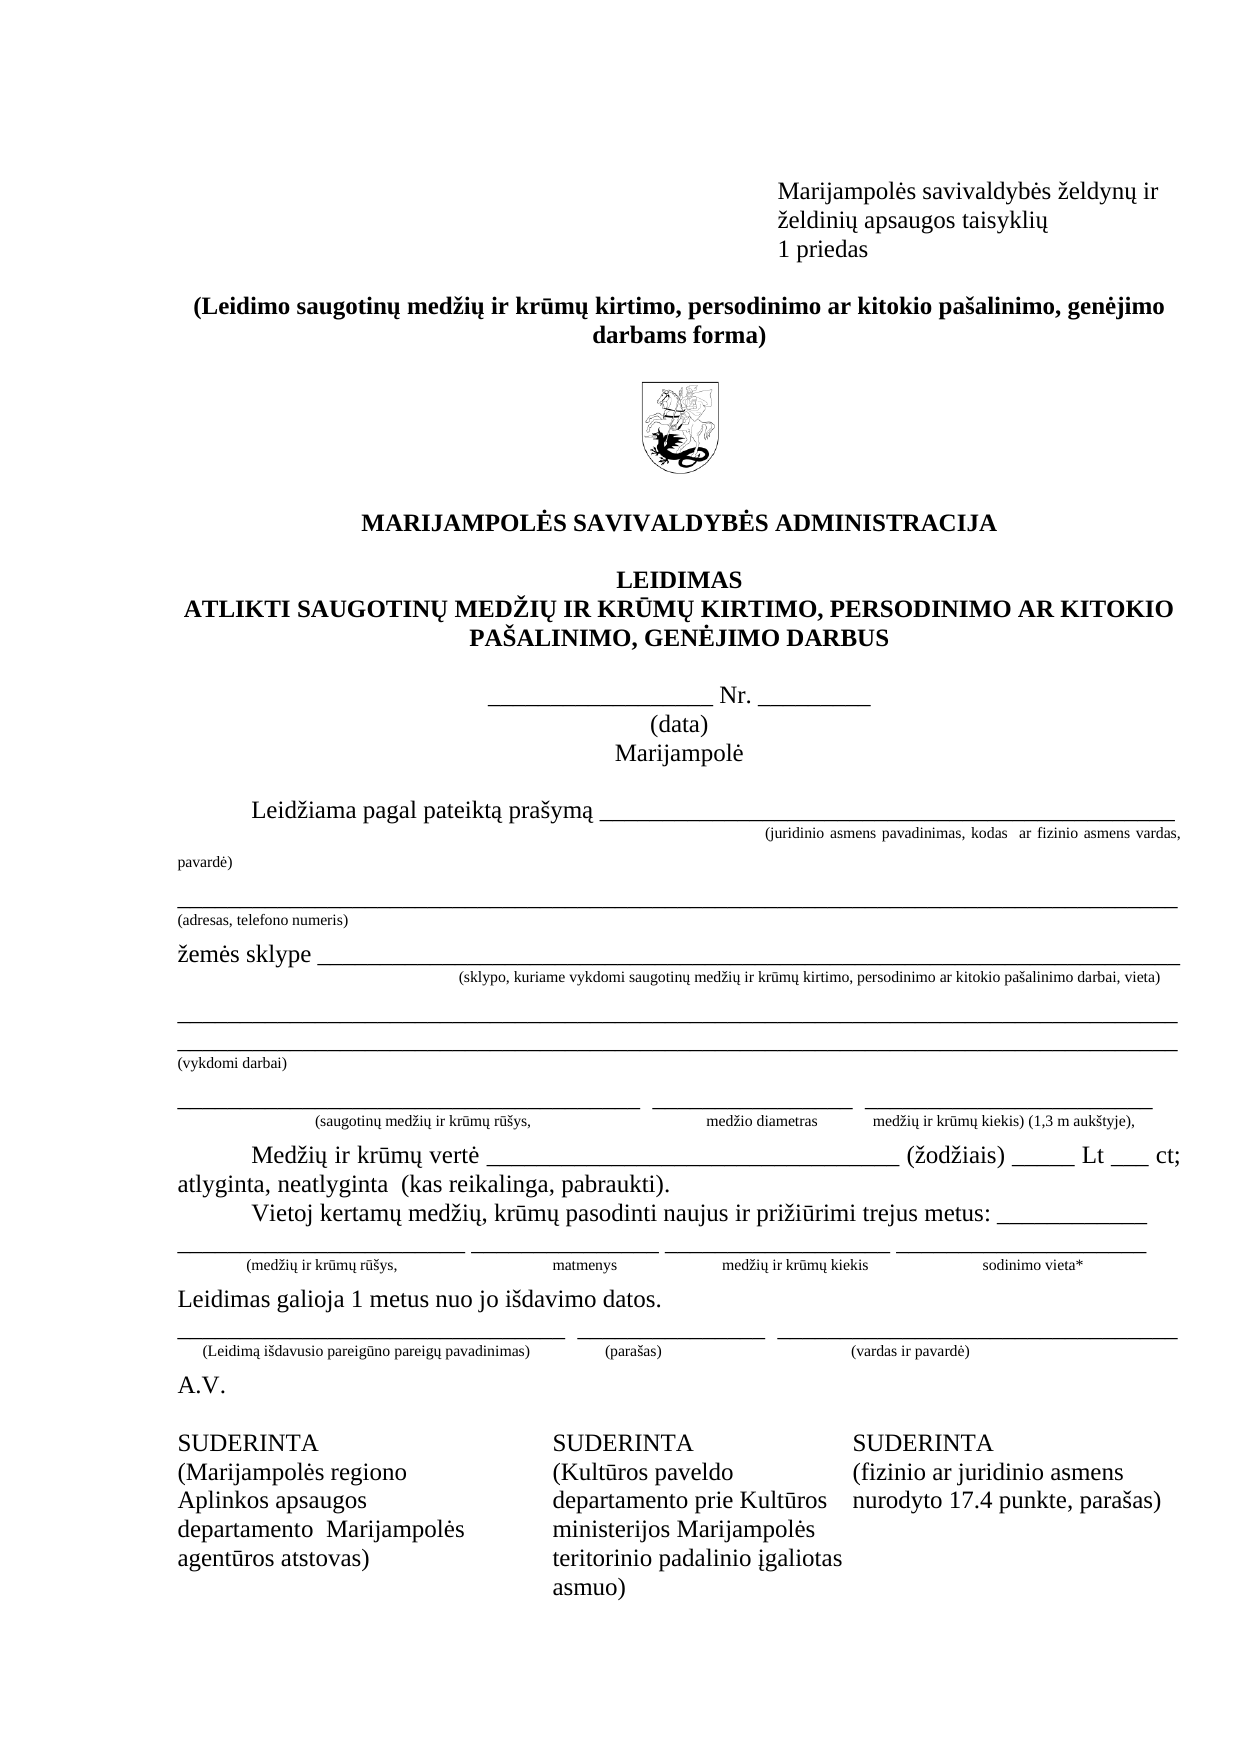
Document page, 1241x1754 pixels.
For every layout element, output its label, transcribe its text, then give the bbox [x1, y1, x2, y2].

text (Leidimo saugotinų medžių ir krūmų kirtimo, persodinimo ar kitokio pašalinimo, genėjimo darbams forma) [177, 291, 1181, 349]
text žemės sklype _____________________________________________________________________ [177, 939, 1181, 968]
text Aplinkos apsaugos departamento prie Kultūros nurodyto 17.4 punkte, parašas) [177, 1485, 1181, 1514]
text (sklypo, kuriame vykdomi saugotinų medžių ir krūmų kirtimo, persodinimo ar kitokio pašalinimo darbai, vieta) [177, 968, 1181, 997]
text A.V. [177, 1370, 1181, 1399]
text __________________ Nr. _________ [177, 680, 1181, 709]
text Leidimas galioja 1 metus nuo jo išdavimo datos. [177, 1284, 1181, 1313]
text asmuo) [177, 1572, 1181, 1600]
text departamento Marijampolės ministerijos Marijampolės [177, 1514, 1181, 1543]
text _______________________________ _______________ ________________________________ [177, 1313, 1181, 1342]
text želdinių apsaugos taisyklių [777, 205, 1181, 234]
text SUDERINTA SUDERINTA SUDERINTA [177, 1428, 1181, 1457]
text MARIJAMPOLĖS SAVIVALDYBĖS ADMINISTRACIJA [177, 508, 1181, 537]
text ________________________________________________________________________________ [177, 882, 1181, 910]
text Leidžiama pagal pateiktą prašymą ______________________________________________ [177, 795, 1181, 824]
text Marijampolės savivaldybės želdynų ir [777, 176, 1181, 205]
text (Leidimą išdavusio pareigūno pareigų pavadinimas) (parašas) (vardas ir pavardė) [177, 1342, 1181, 1370]
text ________________________________________________________________________________ [177, 997, 1181, 1025]
text _______________________ _______________ __________________ ____________________ [177, 1227, 1181, 1255]
text 1 priedas [777, 234, 1181, 263]
text (juridinio asmens pavadinimas, kodas ar fizinio asmens vardas, pavardė) [177, 824, 1181, 882]
text Medžių ir krūmų vertė _________________________________ (žodžiais) _____ Lt ___ ct; atlyginta, neatlyginta (kas reikalinga, pabraukti). [177, 1140, 1181, 1198]
text (data) [177, 709, 1181, 738]
text (adresas, telefono numeris) [177, 910, 1181, 939]
text ________________________________________________________________________________ [177, 1025, 1181, 1054]
text (Marijampolės regiono (Kultūros paveldo (fizinio ar juridinio asmens [177, 1457, 1181, 1485]
text (vykdomi darbai) [177, 1054, 1181, 1083]
text (saugotinų medžių ir krūmų rūšys, medžio diametras medžių ir krūmų kiekis) (1,3 m aukštyje), [177, 1112, 1181, 1140]
text (medžių ir krūmų rūšys, matmenys medžių ir krūmų kiekis sodinimo vieta* [177, 1255, 1181, 1284]
text _____________________________________ ________________ _______________________ [177, 1083, 1181, 1112]
text LEIDIMAS [177, 565, 1181, 594]
text Marijampolė [177, 738, 1181, 767]
text Vietoj kertamų medžių, krūmų pasodinti naujus ir prižiūrimi trejus metus: ____________ [177, 1198, 1181, 1227]
text agentūros atstovas) teritorinio padalinio įgaliotas [177, 1543, 1181, 1572]
text ATLIKTI SAUGOTINŲ MEDŽIŲ IR KRŪMŲ KIRTIMO, PERSODINIMO AR KITOKIO PAŠALINIMO, GENĖJIMO DARBUS [177, 594, 1181, 652]
